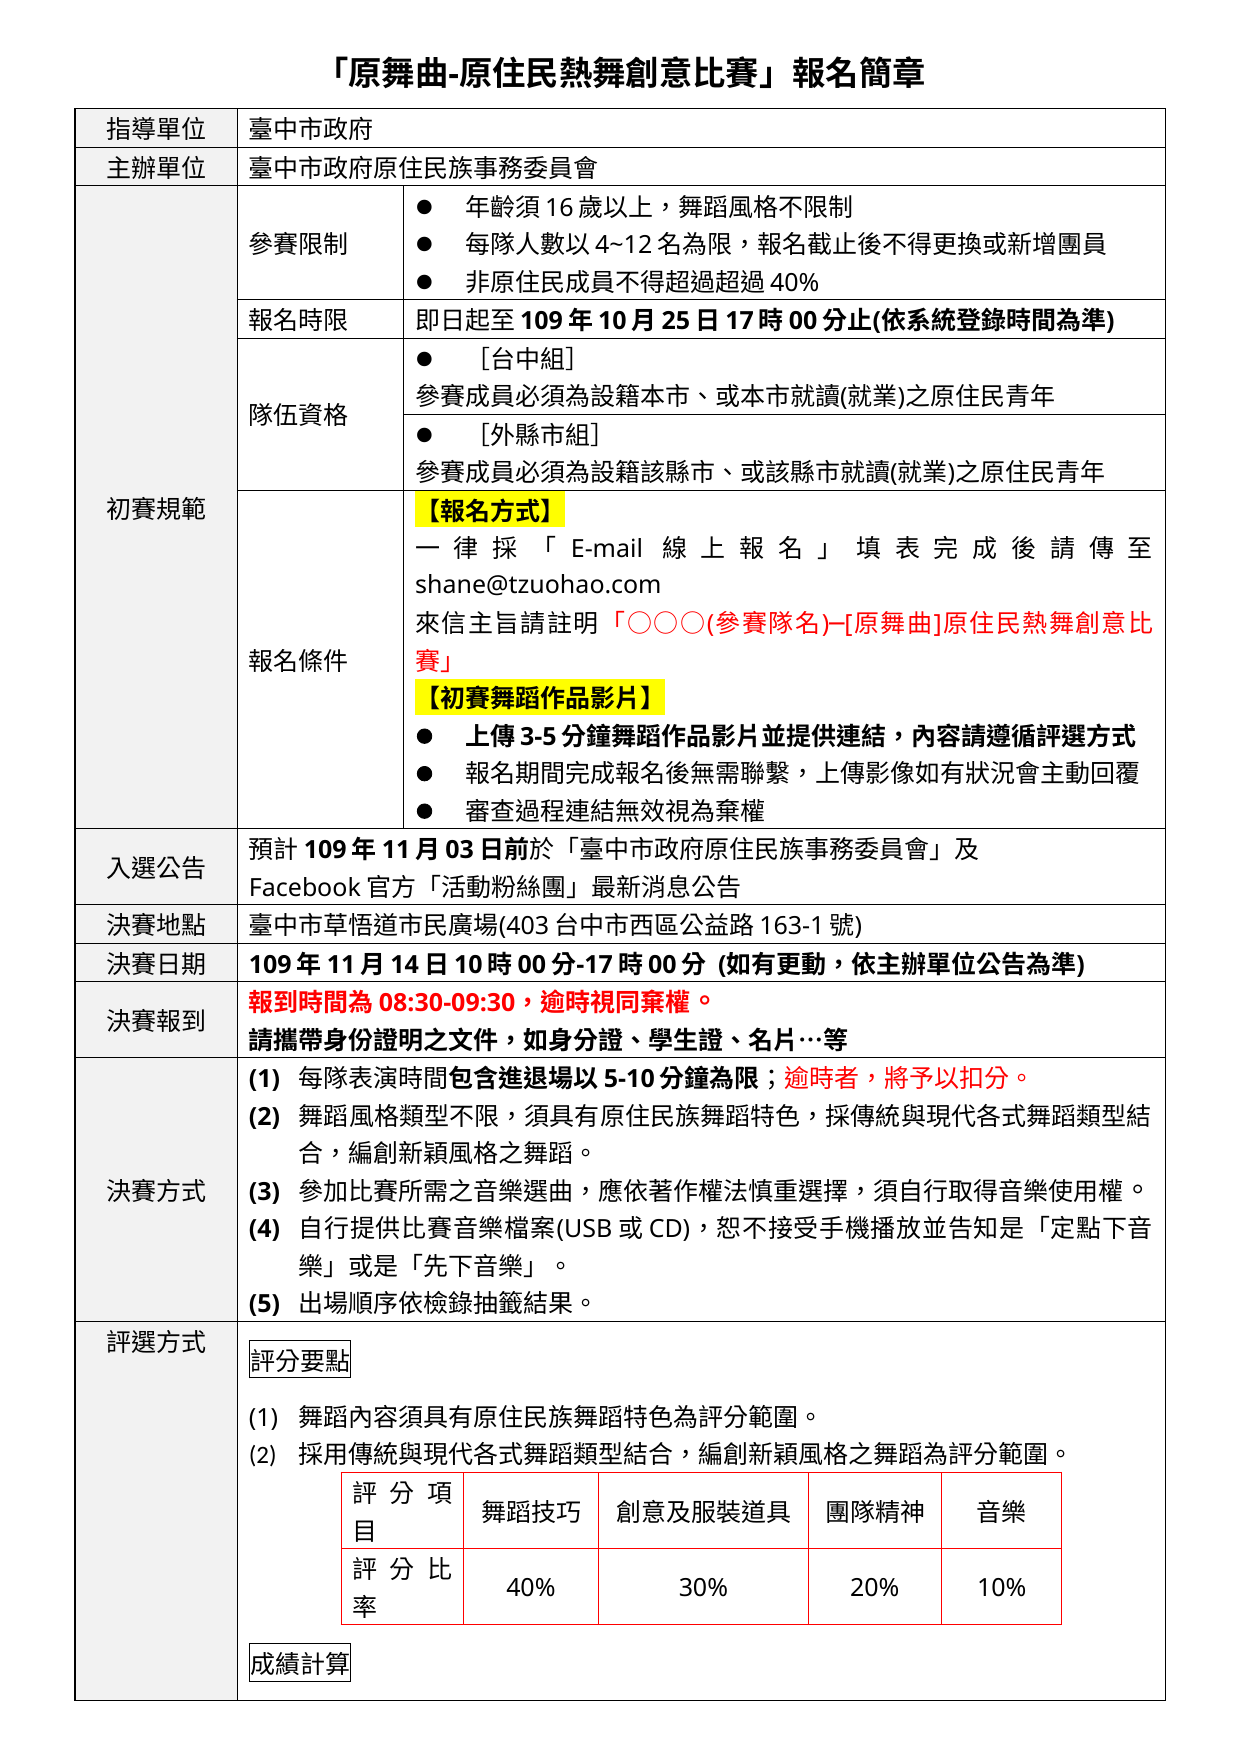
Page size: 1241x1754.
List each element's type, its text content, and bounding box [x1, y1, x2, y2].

table_cell 臺中市草悟道市民廣場(403台中市西區公益路163-1號) [238, 905, 1165, 943]
table_cell 隊伍資格 [238, 339, 403, 489]
table_header 音樂 [942, 1473, 1061, 1548]
table_cell 【報名方式】 一律採「E-mail線上報名」填表完成後請傳至 shane@tzuohao.com 來信主旨請註明「○○○(參賽隊名)─[原舞曲]原住民熱舞創意比賽」 【初賽舞蹈作品影片】 上傳3-5分鐘舞蹈作品影片並提供連結，內容請遵循評選方式 報名期間完成報名後無需聯繫，上傳影像如有狀況會主動回覆 審查過程連結無效視為棄權 [404, 491, 1165, 828]
table_cell 決賽方式 [76, 1058, 237, 1321]
table_cell 109年11月14日10時00分-17時00分 (如有更動，依主辦單位公告為準) [238, 944, 1165, 981]
table_cell 評選方式 [76, 1322, 237, 1700]
table_header 團隊精神 [809, 1473, 941, 1548]
table_cell 20% [809, 1549, 941, 1624]
table_cell 報到時間為08:30-09:30，逾時視同棄權。 請攜帶身份證明之文件，如身分證、學生證、名片…等 [238, 982, 1165, 1057]
table_header 創意及服裝道具 [599, 1473, 808, 1548]
text 「原舞曲-原住民熱舞創意比賽」報名簡章 [75, 33, 1165, 108]
table_cell 參賽限制 [238, 186, 403, 299]
table_header 評分項目 [342, 1473, 463, 1548]
table_cell 10% [942, 1549, 1061, 1624]
table_cell ［外縣市組］ 參賽成員必須為設籍該縣市、或該縣市就讀(就業)之原住民青年 [404, 415, 1165, 489]
table_cell 決賽日期 [76, 944, 237, 981]
table_cell 入選公告 [76, 829, 237, 904]
table_cell 報名時限 [238, 300, 403, 337]
table_cell 年齡須16歲以上，舞蹈風格不限制 每隊人數以4~12名為限，報名截止後不得更換或新增團員 非原住民成員不得超過超過40% [404, 186, 1165, 299]
table_header 臺中市政府 [238, 109, 1165, 147]
table_cell 決賽報到 [76, 982, 237, 1057]
table_header 舞蹈技巧 [464, 1473, 598, 1548]
table_cell 40% [464, 1549, 598, 1624]
table_cell 報名條件 [238, 491, 403, 828]
table_cell 預計109年11月03日前於「臺中市政府原住民族事務委員會」及 Facebook官方「活動粉絲團」最新消息公告 [238, 829, 1165, 904]
table_cell 初賽規範 [76, 186, 237, 828]
table_cell 臺中市政府原住民族事務委員會 [238, 148, 1165, 185]
table_cell 30% [599, 1549, 808, 1624]
table_cell 評分要點 舞蹈內容須具有原住民族舞蹈特色為評分範圍。 採用傳統與現代各式舞蹈類型結合，編創新穎風格之舞蹈為評分範圍。 成績計算 由全部評審分數加權總計予以平均計算。 總平均分數計至小數點第2位（小數點第3位四捨五入）。 參賽隊伍同分者採比例最高者分數取其名次。 [238, 1322, 1165, 1700]
table_header 指導單位 [76, 109, 237, 147]
table_cell 主辦單位 [76, 148, 237, 185]
table_cell 每隊表演時間包含進退場以5-10分鐘為限；逾時者，將予以扣分。 舞蹈風格類型不限，須具有原住民族舞蹈特色，採傳統與現代各式舞蹈類型結合，編創新穎風格之舞蹈。 參加比賽所需之音樂選曲，應依著作權法慎重選擇，須自行取得音樂使用權。 自行提供比賽音樂檔案(USB或CD)，恕不接受手機播放並告知是「定點下音樂」或是「先下音樂」。 出場順序依檢錄抽籤結果。 [238, 1058, 1165, 1321]
table_cell ［台中組］ 參賽成員必須為設籍本市、或本市就讀(就業)之原住民青年 [404, 339, 1165, 413]
table_cell 決賽地點 [76, 905, 237, 943]
table_cell 評分比率 [342, 1549, 463, 1624]
table_cell 即日起至109年10月25日17時00分止(依系統登錄時間為準) [404, 300, 1165, 337]
